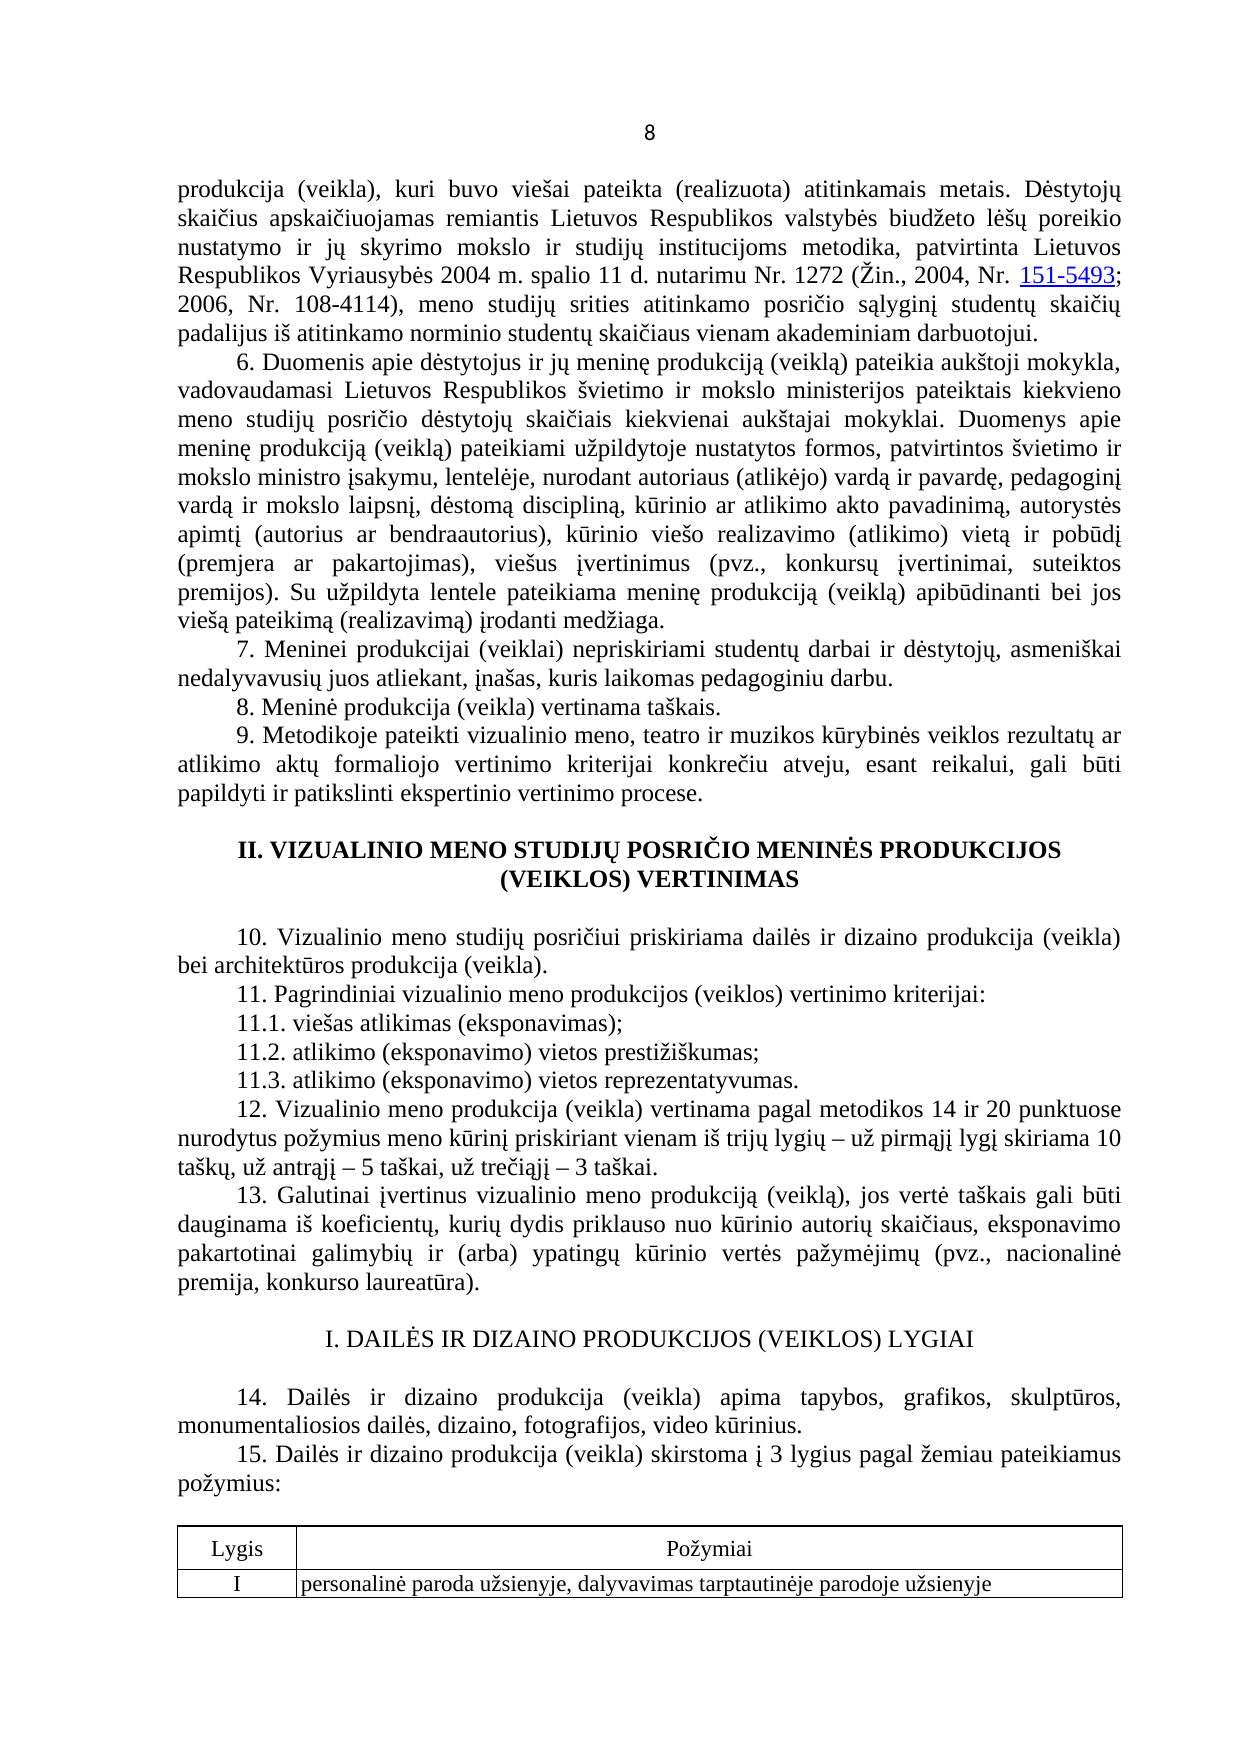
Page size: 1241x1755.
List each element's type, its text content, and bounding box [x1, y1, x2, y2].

text 13. Galutinai įvertinus vizualinio meno produkciją (veiklą), jos vertė taškais gali būti dauginama iš koeficientų, kurių dydis priklauso nuo kūrinio autorių skaičiaus, eksponavimo pakartotinai galimybių ir (arba) ypatingų kūrinio vertės pažymėjimų (pvz., nacionalinė premija, konkurso laureatūra). [177, 1180, 1122, 1295]
table_header Lygis [178, 1527, 296, 1569]
text 10. Vizualinio meno studijų posričiui priskiriama dailės ir dizaino produkcija (veikla) bei architektūros produkcija (veikla). [177, 922, 1122, 979]
table_cell I [178, 1570, 296, 1597]
text 7. Meninei produkcijai (veiklai) nepriskiriami studentų darbai ir dėstytojų, asmeniškai nedalyvavusių juos atliekant, įnašas, kuris laikomas pedagoginiu darbu. [177, 634, 1122, 692]
text 15. Dailės ir dizaino produkcija (veikla) skirstoma į 3 lygius pagal žemiau pateikiamus požymius: [177, 1439, 1122, 1497]
text I. DAILĖS IR DIZAINO PRODUKCIJOS (VEIKLOS) LYGIAI [177, 1324, 1122, 1353]
text II. VIZUALINIO MENO STUDIJŲ POSRIČIO MENINĖS PRODUKCIJOS (VEIKLOS) VERTINIMAS [177, 835, 1122, 893]
text 11. Pagrindiniai vizualinio meno produkcijos (veiklos) vertinimo kriterijai: [177, 979, 1122, 1008]
text 8. Meninė produkcija (veikla) vertinama taškais. [177, 692, 1122, 720]
text 14. Dailės ir dizaino produkcija (veikla) apima tapybos, grafikos, skulptūros, monumentaliosios dailės, dizaino, fotografijos, video kūrinius. [177, 1382, 1122, 1439]
text 11.3. atlikimo (eksponavimo) vietos reprezentatyvumas. [177, 1065, 1122, 1094]
table_cell personalinė paroda užsienyje, dalyvavimas tarptautinėje parodoje užsienyje [297, 1570, 1122, 1597]
text 6. Duomenis apie dėstytojus ir jų meninę produkciją (veiklą) pateikia aukštoji mokykla, vadovaudamasi Lietuvos Respublikos švietimo ir mokslo ministerijos pateiktais kiekvieno meno studijų posričio dėstytojų skaičiais kiekvienai aukštajai mokyklai. Duomenys apie meninę produkciją (veiklą) pateikiami užpildytoje nustatytos formos, patvirtintos švietimo ir mokslo ministro įsakymu, lentelėje, nurodant autoriaus (atlikėjo) vardą ir pavardę, pedagoginį vardą ir mokslo laipsnį, dėstomą discipliną, kūrinio ar atlikimo akto pavadinimą, autorystės apimtį (autorius ar bendraautorius), kūrinio viešo realizavimo (atlikimo) vietą ir pobūdį (premjera ar pakartojimas), viešus įvertinimus (pvz., konkursų įvertinimai, suteiktos premijos). Su užpildyta lentele pateikiama meninę produkciją (veiklą) apibūdinanti bei jos viešą pateikimą (realizavimą) įrodanti medžiaga. [177, 347, 1122, 634]
text 11.1. viešas atlikimas (eksponavimas); [177, 1008, 1122, 1037]
text 9. Metodikoje pateikti vizualinio meno, teatro ir muzikos kūrybinės veiklos rezultatų ar atlikimo aktų formaliojo vertinimo kriterijai konkrečiu atveju, esant reikalui, gali būti papildyti ir patikslinti ekspertinio vertinimo procese. [177, 720, 1122, 807]
text 12. Vizualinio meno produkcija (veikla) vertinama pagal metodikos 14 ir 20 punktuose nurodytus požymius meno kūrinį priskiriant vienam iš trijų lygių – už pirmąjį lygį skiriama 10 taškų, už antrąjį – 5 taškai, už trečiąjį – 3 taškai. [177, 1094, 1122, 1180]
table_header Požymiai [297, 1527, 1122, 1569]
text 11.2. atlikimo (eksponavimo) vietos prestižiškumas; [177, 1037, 1122, 1065]
text produkcija (veikla), kuri buvo viešai pateikta (realizuota) atitinkamais metais. Dėstytojų skaičius apskaičiuojamas remiantis Lietuvos Respublikos valstybės biudžeto lėšų poreikio nustatymo ir jų skyrimo mokslo ir studijų institucijoms metodika, patvirtinta Lietuvos Respublikos Vyriausybės 2004 m. spalio 11 d. nutarimu Nr. 1272 (Žin., 2004, Nr. 151-5493; 2006, Nr. 108-4114), meno studijų srities atitinkamo posričio sąlyginį studentų skaičių padalijus iš atitinkamo norminio studentų skaičiaus vienam akademiniam darbuotojui. [177, 174, 1122, 347]
